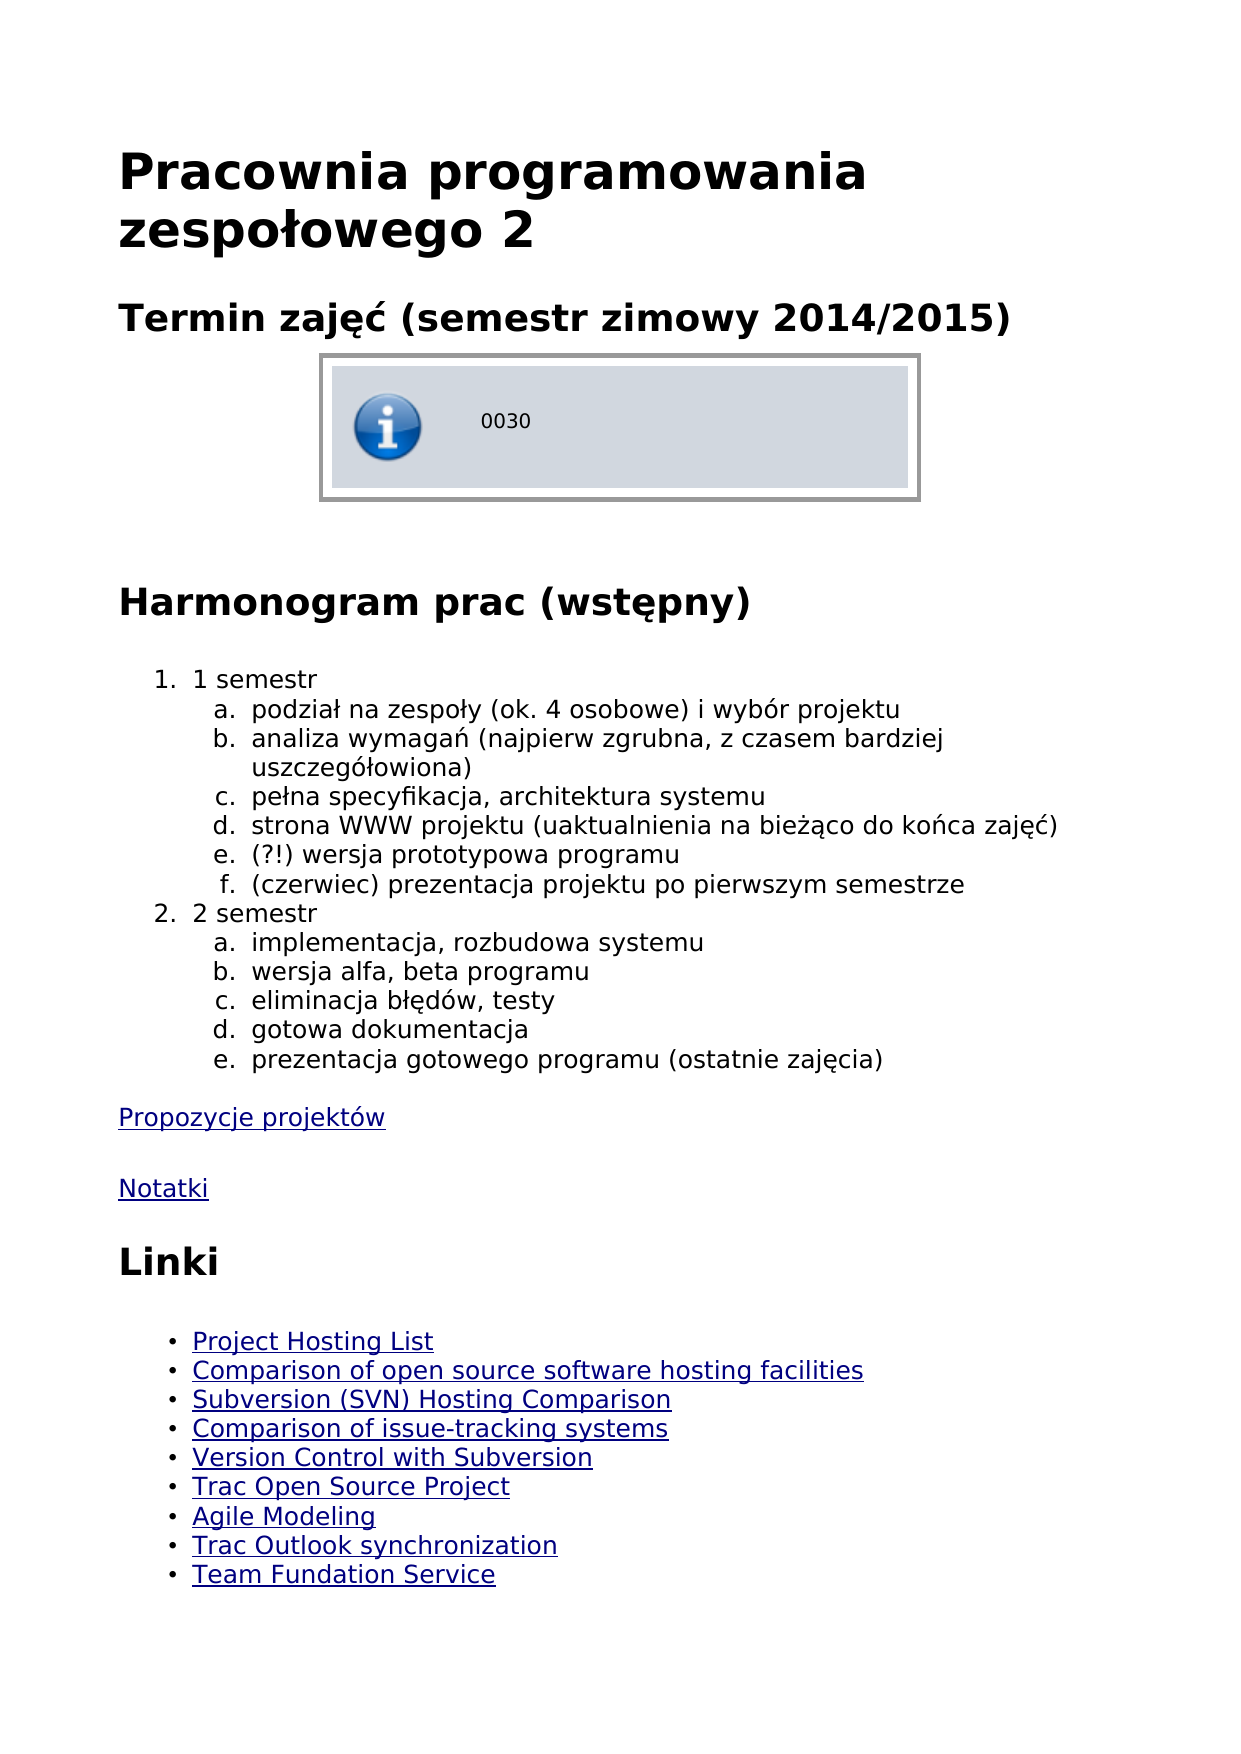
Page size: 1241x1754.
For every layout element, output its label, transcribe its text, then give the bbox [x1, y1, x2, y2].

subtitle Pracownia programowania zespołowego 2 [118, 143, 1122, 259]
picture [351, 390, 426, 465]
subtitle Termin zajęć (semestr zimowy 2014/2015) [118, 297, 1122, 341]
list Trac Outlook synchronization [177, 1531, 1122, 1560]
list (?!) wersja prototypowa programu [236, 841, 1122, 870]
table_header 0030 [445, 366, 908, 488]
list strona WWW projektu (uaktualnienia na bieżąco do końca zajęć) [236, 812, 1122, 841]
list pełna specyfikacja, architektura systemu [236, 782, 1122, 812]
list implementacja, rozbudowa systemu [236, 928, 1122, 957]
list Version Control with Subversion [177, 1443, 1122, 1472]
list Comparison of issue-tracking systems [177, 1414, 1122, 1443]
list prezentacja gotowego programu (ostatnie zajęcia) [236, 1045, 1122, 1074]
table_header [332, 366, 445, 488]
list Subversion (SVN) Hosting Comparison [177, 1385, 1122, 1414]
subtitle Harmonogram prac (wstępny) [118, 580, 1122, 624]
text Notatki [118, 1174, 1122, 1203]
list gotowa dokumentacja [236, 1016, 1122, 1045]
subtitle Linki [118, 1241, 1122, 1285]
list Team Fundation Service [177, 1560, 1122, 1589]
list podział na zespoły (ok. 4 osobowe) i wybór projektu [236, 695, 1122, 724]
list analiza wymagań (najpierw zgrubna, z czasem bardziej uszczegółowiona) [236, 724, 1122, 782]
list 2 semestr [177, 899, 1122, 928]
list eliminacja błędów, testy [236, 987, 1122, 1016]
list Trac Open Source Project [177, 1472, 1122, 1502]
text Propozycje projektów [118, 1103, 1122, 1162]
list Project Hosting List [177, 1327, 1122, 1356]
list Comparison of open source software hosting facilities [177, 1356, 1122, 1385]
list Agile Modeling [177, 1502, 1122, 1531]
list (czerwiec) prezentacja projektu po pierwszym semestrze [236, 870, 1122, 899]
list wersja alfa, beta programu [236, 957, 1122, 987]
list 1 semestr [177, 666, 1122, 695]
